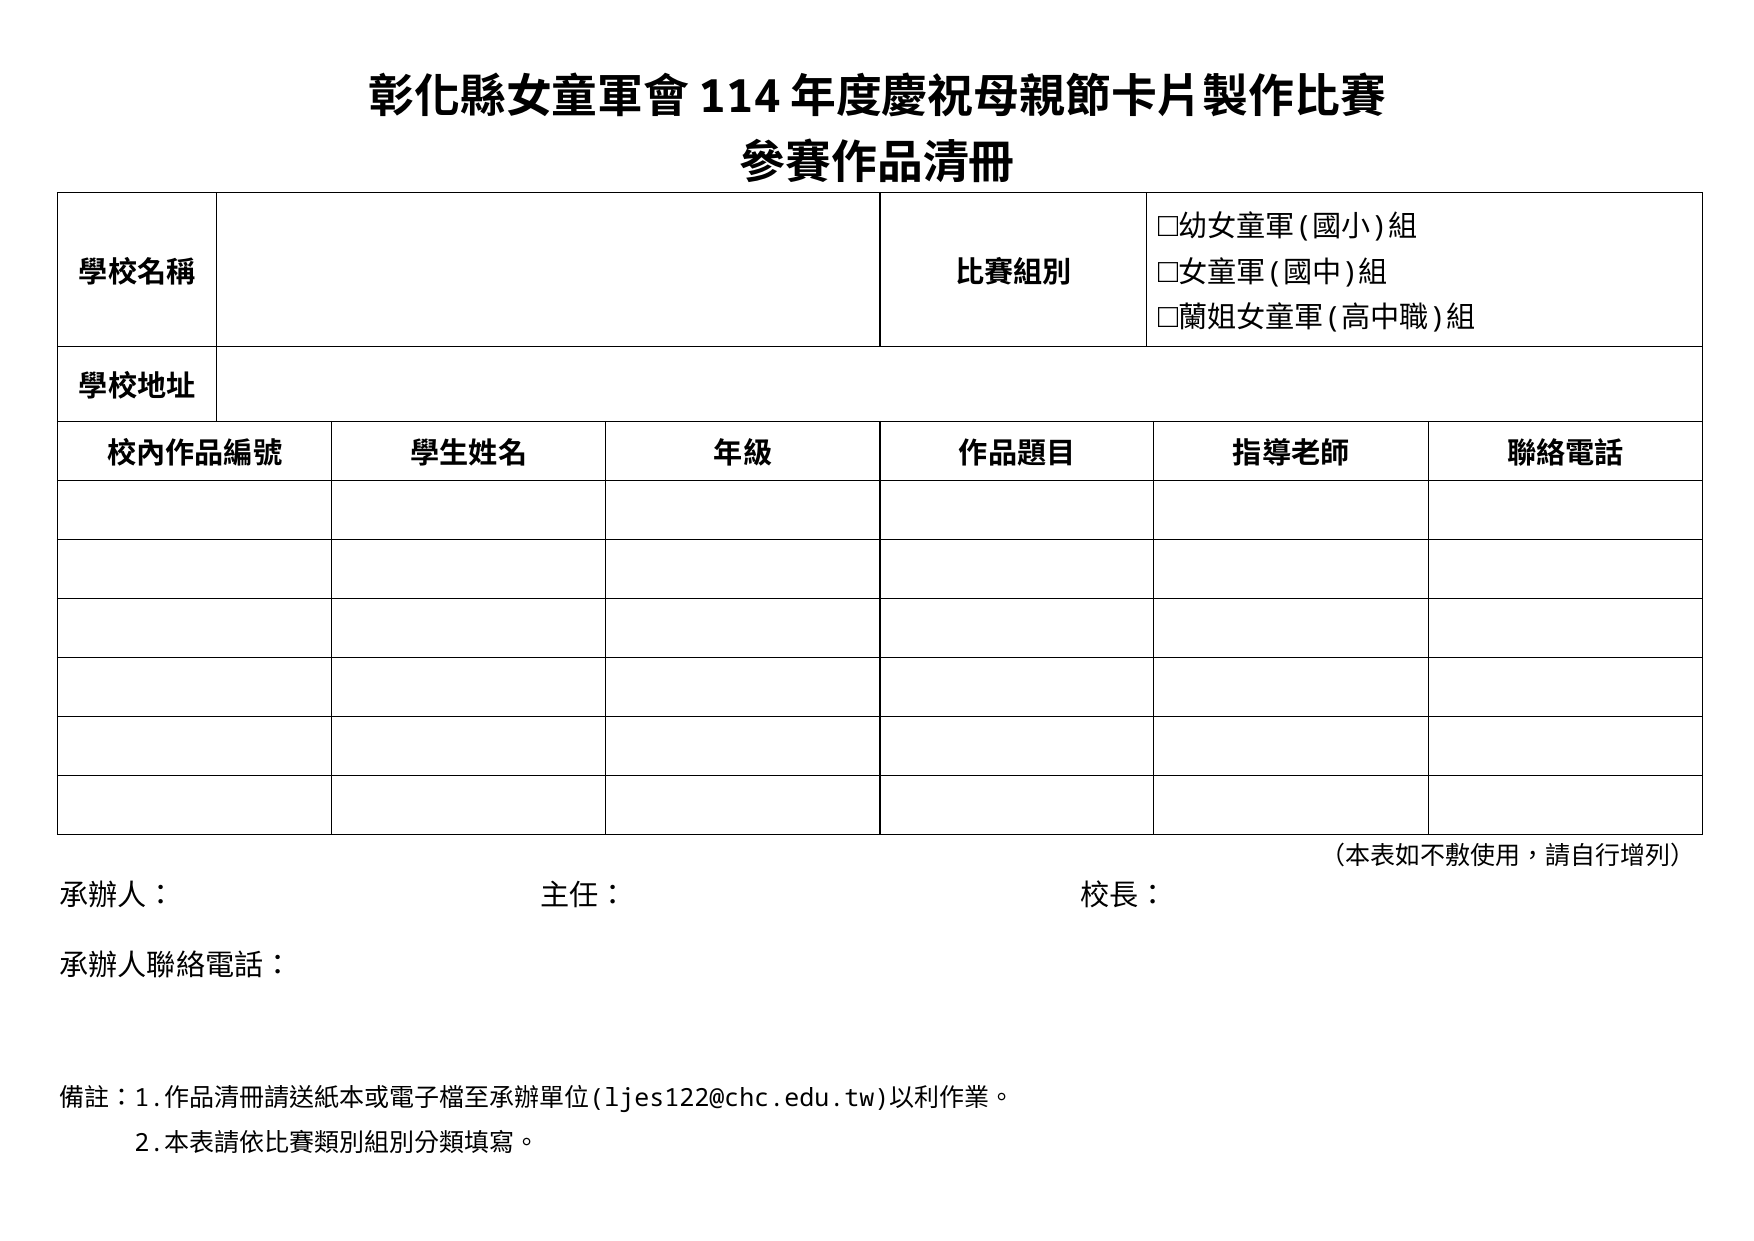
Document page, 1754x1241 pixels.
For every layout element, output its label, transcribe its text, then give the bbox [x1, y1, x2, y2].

table_cell [881, 540, 1153, 598]
text 2.本表請依比賽類別組別分類填寫。 [59, 1123, 1695, 1159]
table_cell [58, 776, 331, 834]
table_cell [217, 347, 1702, 421]
table_cell 學校地址 [58, 347, 216, 421]
table_cell [606, 599, 879, 657]
table_cell [58, 481, 331, 539]
table_cell [1154, 776, 1428, 834]
table_cell [1154, 540, 1428, 598]
table_cell [1429, 481, 1702, 539]
table_cell [881, 658, 1153, 716]
table_cell [58, 599, 331, 657]
table_cell [332, 717, 605, 775]
table_cell 指導老師 [1154, 422, 1428, 480]
table_cell [332, 599, 605, 657]
table_cell [1429, 599, 1702, 657]
table_cell [1429, 540, 1702, 598]
table_header [217, 193, 879, 346]
table_cell [58, 658, 331, 716]
table_cell [1154, 481, 1428, 539]
table_cell [1429, 776, 1702, 834]
table_header 比賽組別 [881, 193, 1146, 346]
table_cell [881, 776, 1153, 834]
table_cell [1154, 658, 1428, 716]
table_cell [881, 717, 1153, 775]
table_cell 聯絡電話 [1429, 422, 1702, 480]
table_cell [1429, 717, 1702, 775]
table_cell [606, 540, 879, 598]
text 彰化縣女童軍會114年度慶祝母親節卡片製作比賽 [59, 59, 1695, 126]
table_cell [1154, 717, 1428, 775]
text 備註：1.作品清冊請送紙本或電子檔至承辦單位(ljes122@chc.edu.tw)以利作業。 [59, 1078, 1695, 1114]
table_header 學校名稱 [58, 193, 216, 346]
table_cell [332, 481, 605, 539]
table_cell 校內作品編號 [58, 422, 331, 480]
table_cell [58, 540, 331, 598]
table_cell [58, 717, 331, 775]
table_cell [606, 658, 879, 716]
text （本表如不敷使用，請自行增列） [59, 835, 1695, 872]
table_cell [606, 481, 879, 539]
table_cell [881, 481, 1153, 539]
table_cell 學生姓名 [332, 422, 605, 480]
table_cell [332, 776, 605, 834]
text 承辦人： 主任： 校長： [59, 872, 1695, 914]
table_cell [606, 717, 879, 775]
text 參賽作品清冊 [59, 126, 1695, 192]
table_cell 年級 [606, 422, 879, 480]
table_cell 作品題目 [881, 422, 1153, 480]
table_cell [881, 599, 1153, 657]
table_cell [332, 658, 605, 716]
table_cell [1429, 658, 1702, 716]
text 承辦人聯絡電話： [59, 942, 1695, 984]
table_cell [332, 540, 605, 598]
table_cell [606, 776, 879, 834]
table_cell [1154, 599, 1428, 657]
table_header □幼女童軍(國小)組 □女童軍(國中)組 □蘭姐女童軍(高中職)組 [1147, 193, 1702, 346]
